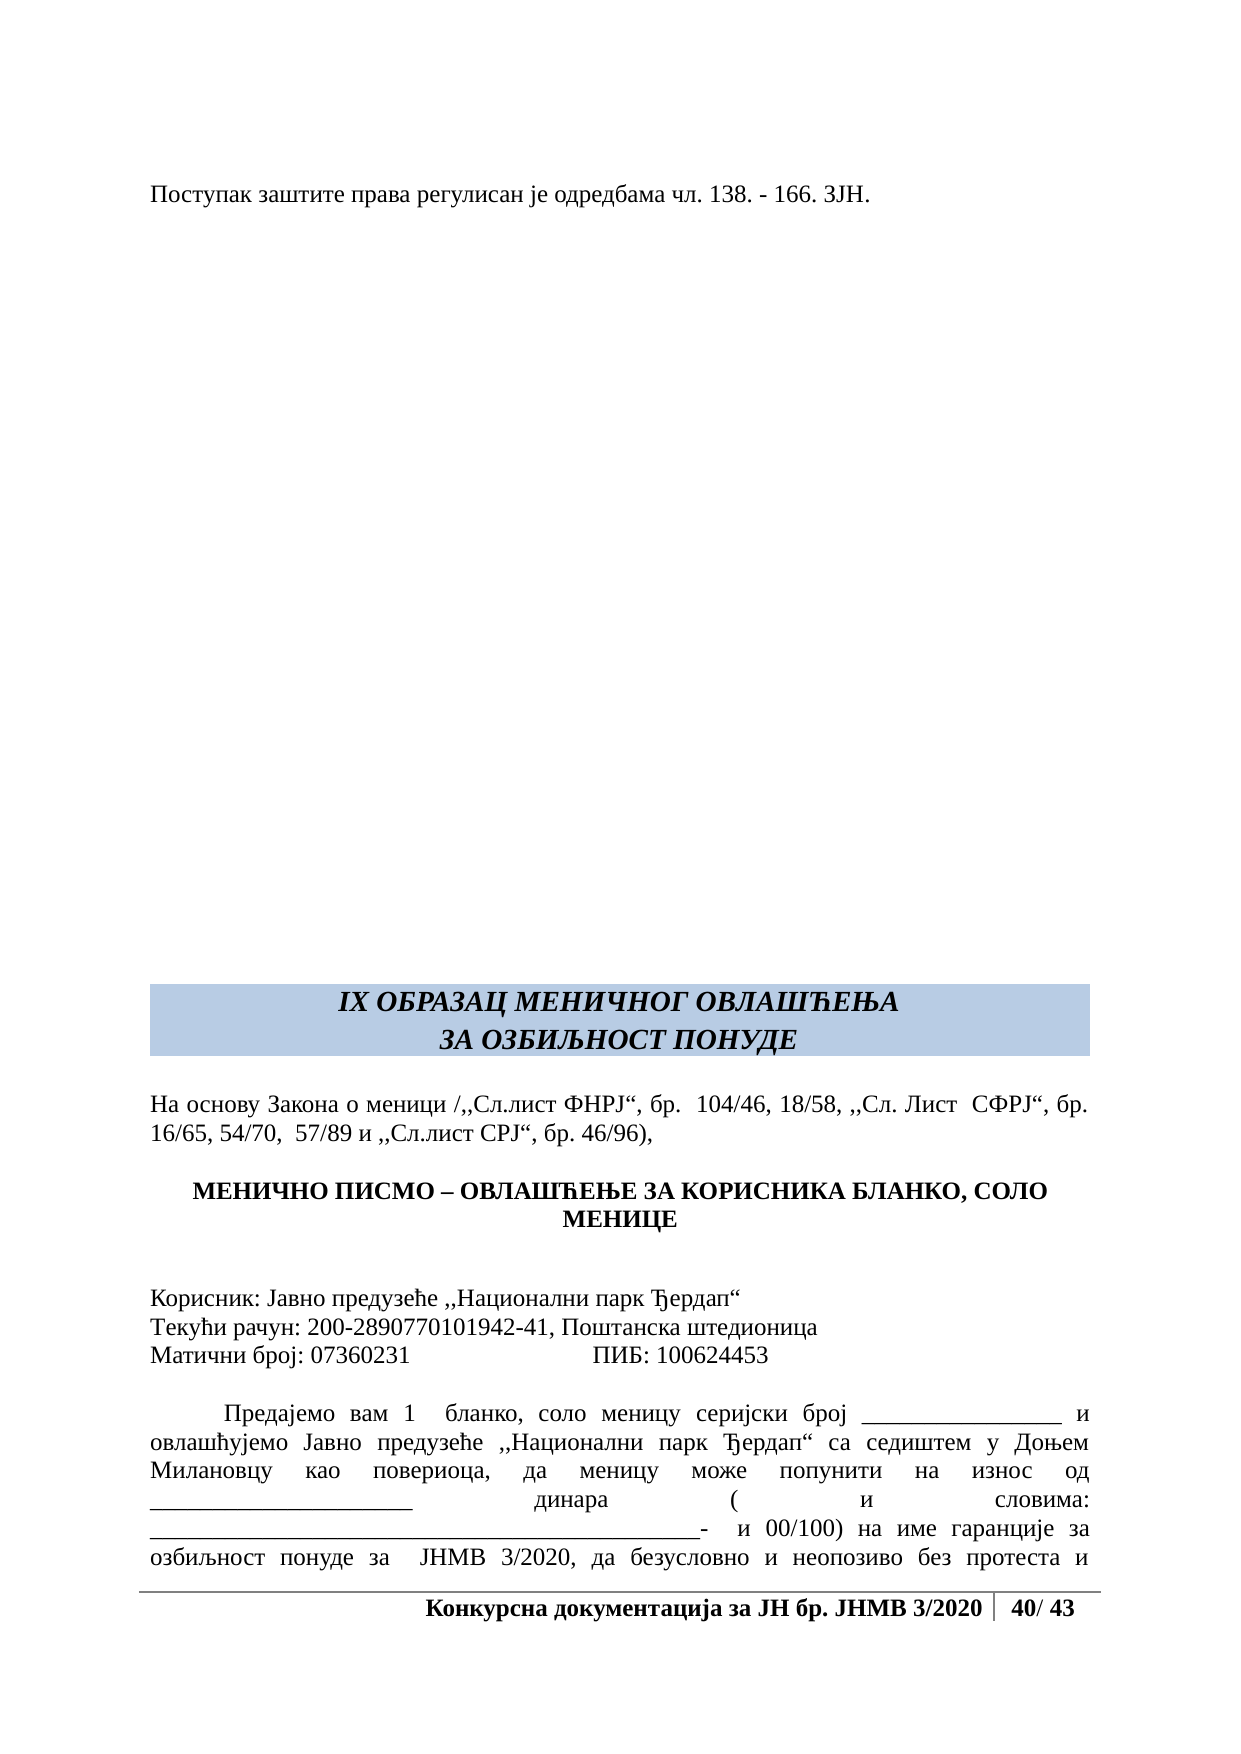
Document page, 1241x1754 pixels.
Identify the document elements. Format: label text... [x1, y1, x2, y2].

text МЕНИЧНО ПИСМО – ОВЛАШЋЕЊЕ ЗА КОРИСНИКА БЛАНКО, СОЛО МЕНИЦЕ [150, 1176, 1090, 1233]
text Текући рачун: 200-2890770101942-41, Поштанска штедионица [150, 1312, 1090, 1340]
text Матични број: 07360231 ПИБ: 100624453 [150, 1340, 1090, 1369]
text ЗА ОЗБИЉНОСТ ПОНУДЕ [150, 1022, 1090, 1056]
text Предајемо вам 1 бланко, соло меницу серијски број ________________ и овлашћујемо Јавно предузеће ,,Национални парк Ђердап“ са седиштем у Доњем Милановцу као повериоца, да меницу може попунити на износ од _____________________ динара ( и словима: ____________________________________________- и 00/100) на име гаранције за озбиљност понуде за ЈНМВ 3/2020, да безусловно и неопозиво без протеста и [150, 1398, 1090, 1570]
text IX ОБРАЗАЦ МЕНИЧНОГ ОВЛАШЋЕЊА [150, 984, 1090, 1017]
text Корисник: Јавно предузеће ,,Национални парк Ђердап“ [150, 1283, 1090, 1312]
text Поступак заштите права регулисан је одредбама чл. 138. - 166. ЗЈН. [150, 179, 1090, 207]
text На основу Закона о меници /,,Сл.лист ФНРЈ“, бр. 104/46, 18/58, ,,Сл. Лист СФРЈ“, бр. 16/65, 54/70, 57/89 и ,,Сл.лист СРЈ“, бр. 46/96), [150, 1089, 1090, 1147]
